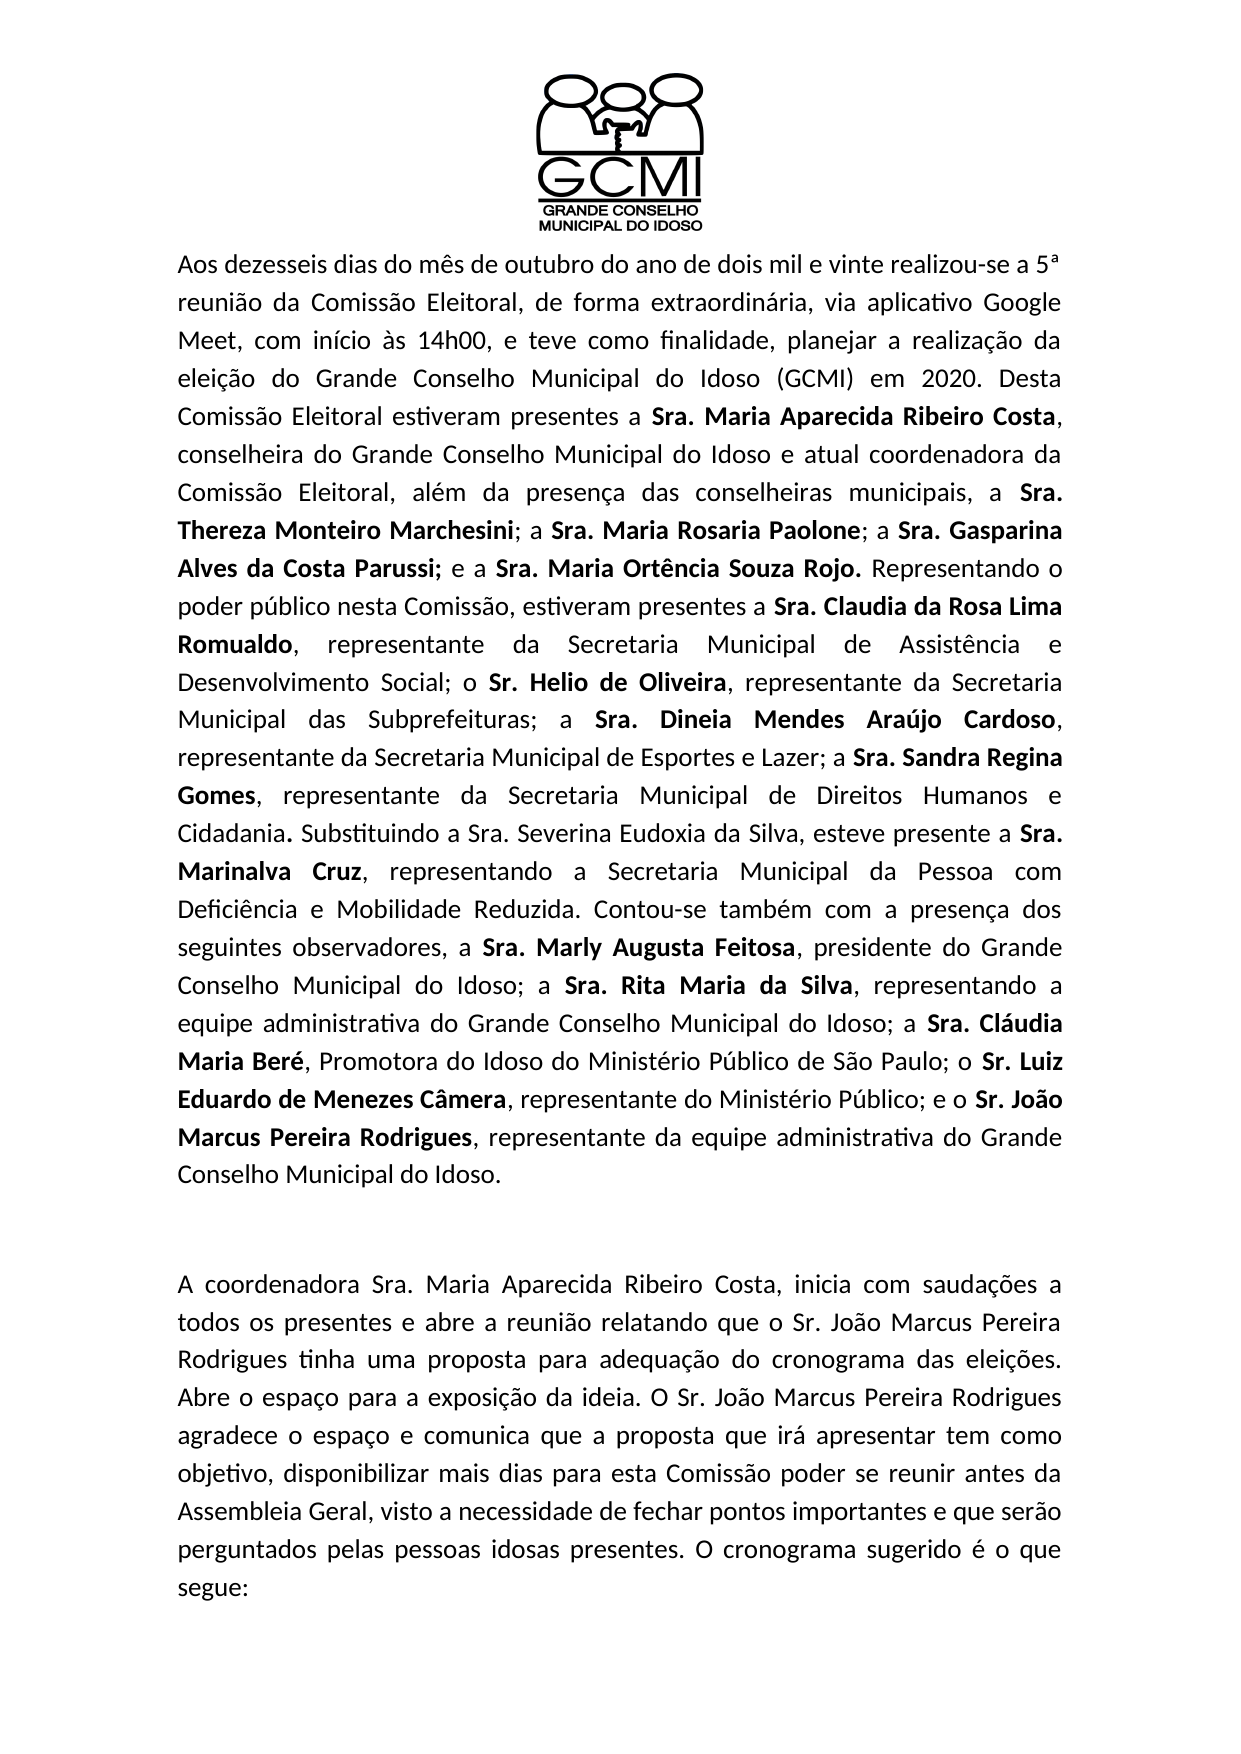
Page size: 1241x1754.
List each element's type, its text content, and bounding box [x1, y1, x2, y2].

text Aos dezesseis dias do mês de outubro do ano de dois mil e vinte realizou-se a 5ª reunião da Comissão Eleitoral, de forma extraordinária, via aplicativo Google Meet, com início às 14h00, e teve como finalidade, planejar a realização da eleição do Grande Conselho Municipal do Idoso (GCMI) em 2020. Desta Comissão Eleitoral estiveram presentes a Sra. Maria Aparecida Ribeiro Costa, conselheira do Grande Conselho Municipal do Idoso e atual coordenadora da Comissão Eleitoral, além da presença das conselheiras municipais, a Sra. Thereza Monteiro Marchesini; a Sra. Maria Rosaria Paolone; a Sra. Gasparina Alves da Costa Parussi; e a Sra. Maria Ortência Souza Rojo. Representando o poder público nesta Comissão, estiveram presentes a Sra. Claudia da Rosa Lima Romualdo, representante da Secretaria Municipal de Assistência e Desenvolvimento Social; o Sr. Helio de Oliveira, representante da Secretaria Municipal das Subprefeituras; a Sra. Dineia Mendes Araújo Cardoso, representante da Secretaria Municipal de Esportes e Lazer; a Sra. Sandra Regina Gomes, representante da Secretaria Municipal de Direitos Humanos e Cidadania. Substituindo a Sra. Severina Eudoxia da Silva, esteve presente a Sra. Marinalva Cruz, representando a Secretaria Municipal da Pessoa com Deficiência e Mobilidade Reduzida. Contou-se também com a presença dos seguintes observadores, a Sra. Marly Augusta Feitosa, presidente do Grande Conselho Municipal do Idoso; a Sra. Rita Maria da Silva, representando a equipe administrativa do Grande Conselho Municipal do Idoso; a Sra. Cláudia Maria Beré, Promotora do Idoso do Ministério Público de São Paulo; o Sr. Luiz Eduardo de Menezes Câmera, representante do Ministério Público; e o Sr. João Marcus Pereira Rodrigues, representante da equipe administrativa do Grande Conselho Municipal do Idoso. [177, 248, 1063, 1191]
text A coordenadora Sra. Maria Aparecida Ribeiro Costa, inicia com saudações a todos os presentes e abre a reunião relatando que o Sr. João Marcus Pereira Rodrigues tinha uma proposta para adequação do cronograma das eleições. Abre o espaço para a exposição da ideia. O Sr. João Marcus Pereira Rodrigues agradece o espaço e comunica que a proposta que irá apresentar tem como objetivo, disponibilizar mais dias para esta Comissão poder se reunir antes da Assembleia Geral, visto a necessidade de fechar pontos importantes e que serão perguntados pelas pessoas idosas presentes. O cronograma sugerido é o que segue: [177, 1267, 1063, 1603]
picture [536, 73, 704, 228]
